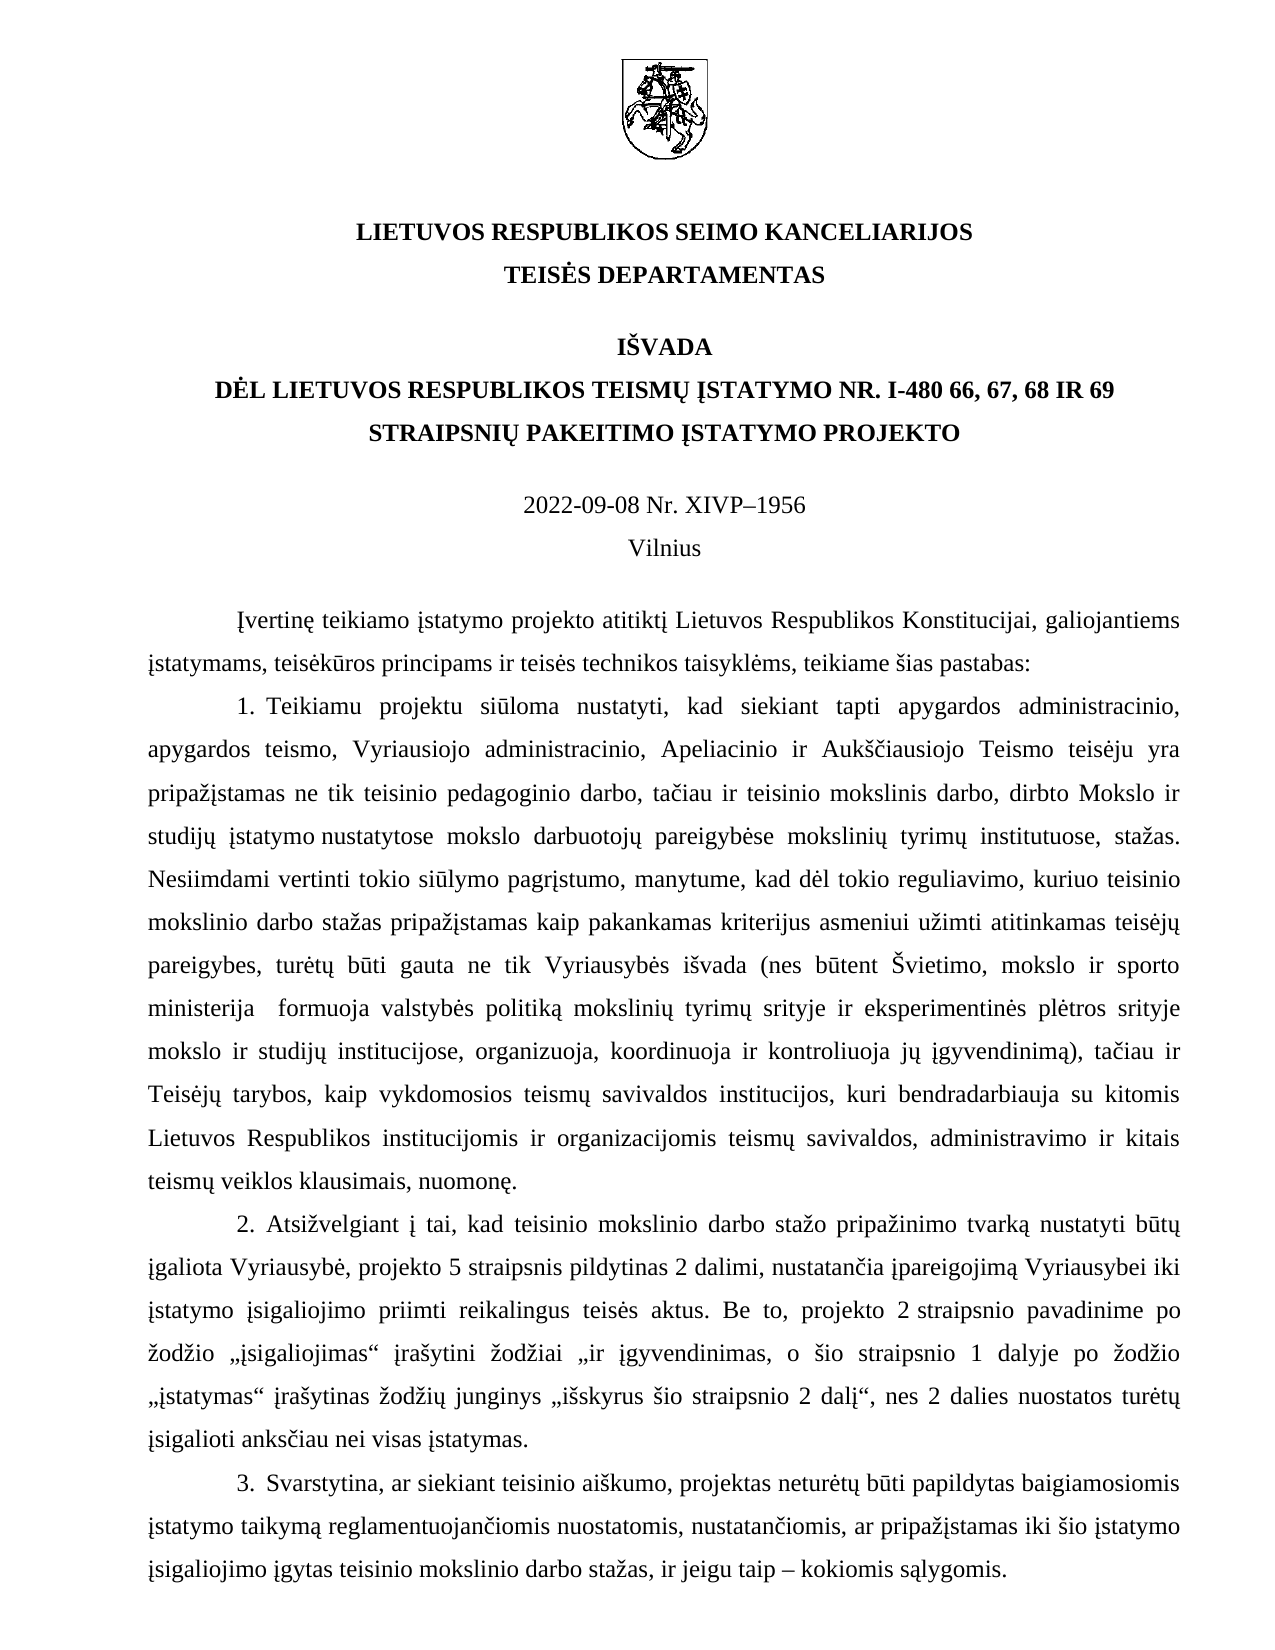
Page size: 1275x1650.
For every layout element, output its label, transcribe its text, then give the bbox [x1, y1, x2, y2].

subtitle TEISĖS DEPARTAMENTAS [148, 260, 1181, 289]
text 2022-09-08 Nr. XIVP–1956 [148, 490, 1181, 519]
list Atsižvelgiant į tai, kad teisinio mokslinio darbo stažo pripažinimo tvarką nustatyti būtų įgaliota Vyriausybė, projekto 5 straipsnis pildytinas 2 dalimi, nustatančia įpareigojimą Vyriausybei iki įstatymo įsigaliojimo priimti reikalingus teisės aktus. Be to, projekto 2 straipsnio pavadinime po žodžio „įsigaliojimas“ įrašytini žodžiai „ir įgyvendinimas, o šio straipsnio 1 dalyje po žodžio „įstatymas“ įrašytinas žodžių junginys „išskyrus šio straipsnio 2 dalį“, nes 2 dalies nuostatos turėtų įsigalioti anksčiau nei visas įstatymas. [148, 1209, 1181, 1453]
text Vilnius [148, 533, 1181, 562]
text DĖL LIETUVOS RESPUBLIKOS TEISMŲ ĮSTATYMO NR. I-480 66, 67, 68 ir 69 STRAIPSNIŲ PAKEITIMO ĮSTATYMO PROJEKTO [148, 375, 1181, 447]
list Teikiamu projektu siūloma nustatyti, kad siekiant tapti apygardos administracinio, apygardos teismo, Vyriausiojo administracinio, Apeliacinio ir Aukščiausiojo Teismo teisėju yra pripažįstamas ne tik teisinio pedagoginio darbo, tačiau ir teisinio mokslinis darbo, dirbto Mokslo ir studijų įstatymo nustatytose mokslo darbuotojų pareigybėse mokslinių tyrimų institutuose, stažas. Nesiimdami vertinti tokio siūlymo pagrįstumo, manytume, kad dėl tokio reguliavimo, kuriuo teisinio mokslinio darbo stažas pripažįstamas kaip pakankamas kriterijus asmeniui užimti atitinkamas teisėjų pareigybes, turėtų būti gauta ne tik Vyriausybės išvada (nes būtent Švietimo, mokslo ir sporto ministerija formuoja valstybės politiką mokslinių tyrimų srityje ir eksperimentinės plėtros srityje mokslo ir studijų institucijose, organizuoja, koordinuoja ir kontroliuoja jų įgyvendinimą), tačiau ir Teisėjų tarybos, kaip vykdomosios teismų savivaldos institucijos, kuri bendradarbiauja su kitomis Lietuvos Respublikos institucijomis ir organizacijomis teismų savivaldos, administravimo ir kitais teismų veiklos klausimais, nuomonę. [148, 691, 1181, 1194]
list Svarstytina, ar siekiant teisinio aiškumo, projektas neturėtų būti papildytas baigiamosiomis įstatymo taikymą reglamentuojančiomis nuostatomis, nustatančiomis, ar pripažįstamas iki šio įstatymo įsigaliojimo įgytas teisinio mokslinio darbo stažas, ir jeigu taip – kokiomis sąlygomis. [148, 1468, 1181, 1583]
text Įvertinę teikiamo įstatymo projekto atitiktį Lietuvos Respublikos Konstitucijai, galiojantiems įstatymams, teisėkūros principams ir teisės technikos taisyklėms, teikiame šias pastabas: [148, 605, 1181, 677]
text LIETUVOS RESPUBLIKOS SEIMO KANCELIARIJOS [148, 217, 1181, 246]
subtitle IŠVADA [148, 332, 1181, 361]
